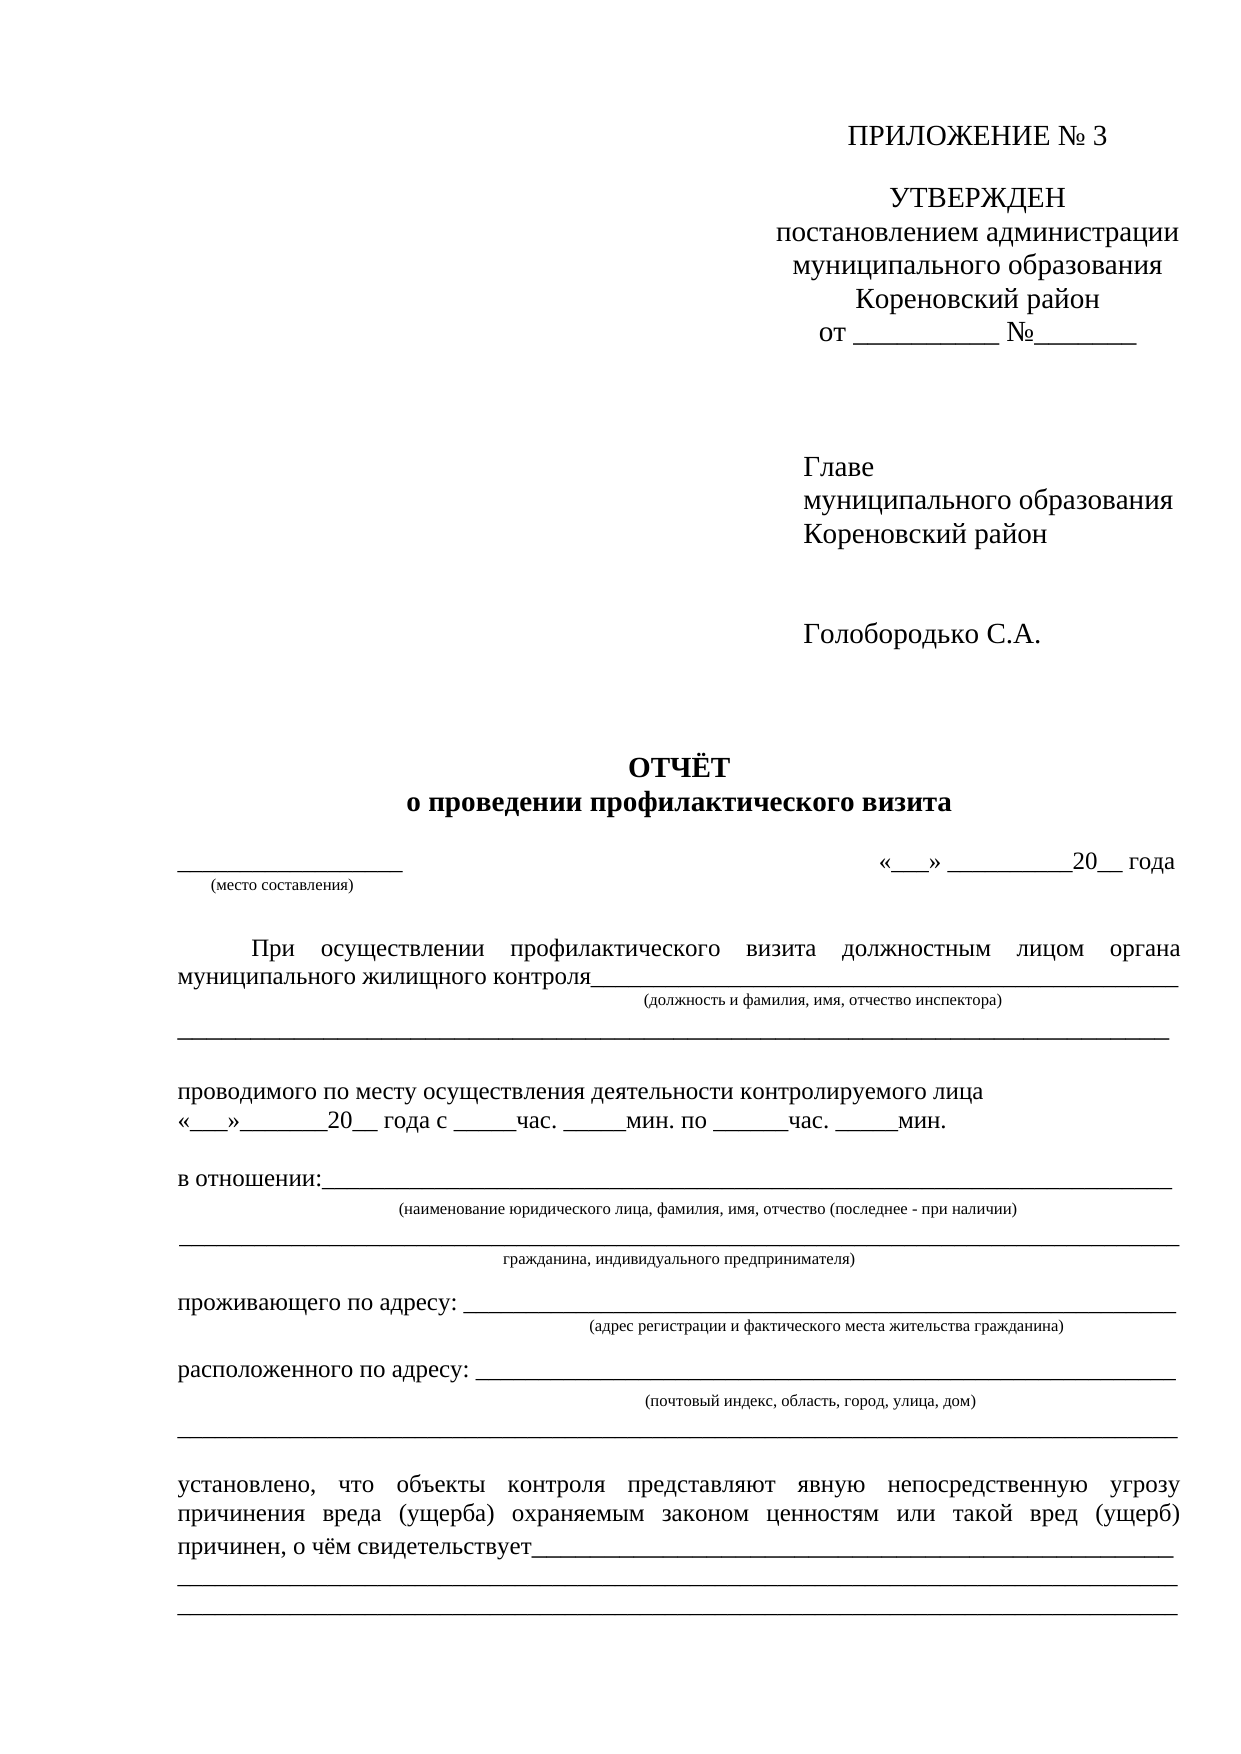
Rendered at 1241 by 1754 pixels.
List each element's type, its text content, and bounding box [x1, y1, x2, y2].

text ________________________________________________________________________________ [177, 1412, 1181, 1441]
text расположенного по адресу: ________________________________________________________ (почтовый индекс, область, город, улица, дом) [177, 1354, 1181, 1412]
text (должность и фамилия, имя, отчество инспектора) [177, 990, 1181, 1009]
text УТВЕРЖДЕН [774, 180, 1181, 214]
text ОТЧЁТ [177, 751, 1181, 784]
text проживающего по адресу: _________________________________________________________ [177, 1287, 1181, 1316]
text ПРИЛОЖЕНИЕ № 3 [774, 118, 1181, 152]
text о проведении профилактического визита [177, 784, 1181, 818]
text постановлением администрации муниципального образования Кореновский район [774, 214, 1181, 314]
text (место составления) [177, 875, 1181, 894]
text от __________ №_______ [774, 314, 1181, 348]
text муниципального образования [803, 482, 1181, 516]
text ________________________________________________________________________________ гражданина, индивидуального предпринимателя) [177, 1220, 1181, 1268]
text Голобородько С.А. [803, 616, 1181, 650]
text проводимого по месту осуществления деятельности контролируемого лица «___»_______20__ года с _____час. _____мин. по ______час. _____мин. [177, 1076, 1181, 1134]
text При осуществлении профилактического визита должностным лицом органа муниципального жилищного контроля_______________________________________________ [177, 933, 1181, 990]
text __________________ «___» __________20__ года [177, 846, 1181, 875]
text Кореновский район [803, 516, 1181, 549]
text Главе [803, 449, 1181, 482]
text ________________________________________________________________________________________________________________________________________________________________ [177, 1560, 1181, 1618]
text в отношении:____________________________________________________________________ (наименование юридического лица, фамилия, имя, отчество (последнее - при наличии) [177, 1163, 1181, 1220]
text (адрес регистрации и фактического места жительства гражданина) [398, 1316, 1181, 1335]
text установлено, что объекты контроля представляют явную непосредственную угрозу причинения вреда (ущерба) охраняемым законом ценностям или такой вред (ущерб) причинен, о чём свидетельствует____________________________________________ [177, 1469, 1181, 1560]
text ____________________________________________________________________ [177, 1009, 1181, 1043]
